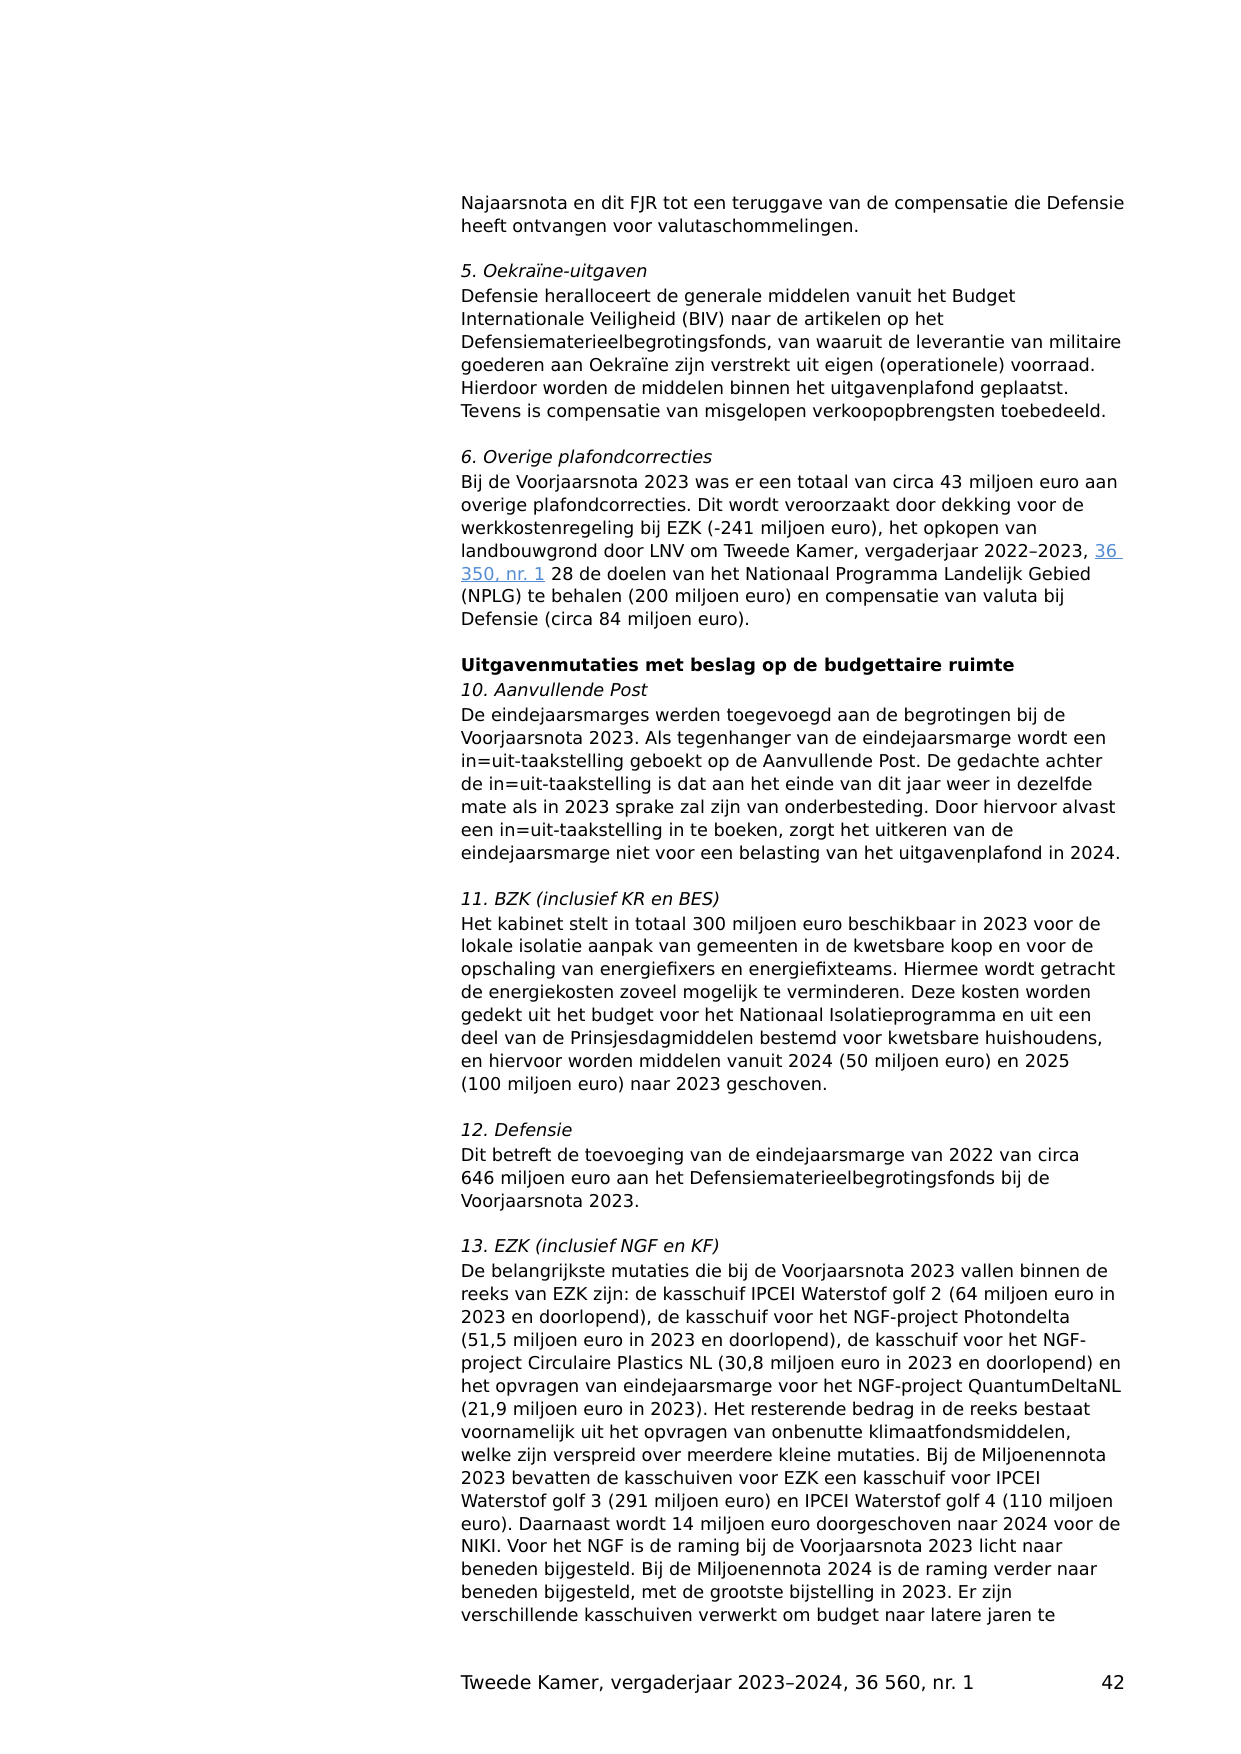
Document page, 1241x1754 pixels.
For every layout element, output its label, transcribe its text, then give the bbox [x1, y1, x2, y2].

text Defensie heralloceert de generale middelen vanuit het Budget Internationale Veiligheid (BIV) naar de artikelen op het Defensiematerieelbegrotingsfonds, van waaruit de leverantie van militaire goederen aan Oekraïne zijn verstrekt uit eigen (operationele) voorraad. Hierdoor worden de middelen binnen het uitgavenplafond geplaatst. Tevens is compensatie van misgelopen verkoopopbrengsten toebedeeld. [461, 284, 1125, 422]
text Bij de Voorjaarsnota 2023 was er een totaal van circa 43 miljoen euro aan overige plafondcorrecties. Dit wordt veroorzaakt door dekking voor de werkkostenregeling bij EZK (-241 miljoen euro), het opkopen van landbouwgrond door LNV om Tweede Kamer, vergaderjaar 2022–2023, 36 350, nr. 1 28 de doelen van het Nationaal Programma Landelijk Gebied (NPLG) te behalen (200 miljoen euro) en compensatie van valuta bij Defensie (circa 84 miljoen euro). [461, 470, 1125, 630]
text 11. BZK (inclusief KR en BES) [461, 887, 1125, 909]
text Najaarsnota en dit FJR tot een teruggave van de compensatie die Defensie heeft ontvangen voor valutaschommelingen. [461, 191, 1125, 237]
text Het kabinet stelt in totaal 300 miljoen euro beschikbaar in 2023 voor de lokale isolatie aanpak van gemeenten in de kwetsbare koop en voor de opschaling van energiefixers en energiefixteams. Hiermee wordt getracht de energiekosten zoveel mogelijk te verminderen. Deze kosten worden gedekt uit het budget voor het Nationaal Isolatieprogramma en uit een deel van de Prinsjesdagmiddelen bestemd voor kwetsbare huishoudens, en hiervoor worden middelen vanuit 2024 (50 miljoen euro) en 2025 (100 miljoen euro) naar 2023 geschoven. [461, 912, 1125, 1095]
text De eindejaarsmarges werden toegevoegd aan de begrotingen bij de Voorjaarsnota 2023. Als tegenhanger van de eindejaarsmarge wordt een in=uit-taakstelling geboekt op de Aanvullende Post. De gedachte achter de in=uit-taakstelling is dat aan het einde van dit jaar weer in dezelfde mate als in 2023 sprake zal zijn van onderbesteding. Door hiervoor alvast een in=uit-taakstelling in te boeken, zorgt het uitkeren van de eindejaarsmarge niet voor een belasting van het uitgavenplafond in 2024. [461, 703, 1125, 864]
text Dit betreft de toevoeging van de eindejaarsmarge van 2022 van circa 646 miljoen euro aan het Defensiematerieelbegrotingsfonds bij de Voorjaarsnota 2023. [461, 1143, 1125, 1212]
text 10. Aanvullende Post [461, 678, 1125, 701]
text 13. EZK (inclusief NGF en KF) [461, 1234, 1125, 1257]
text De belangrijkste mutaties die bij de Voorjaarsnota 2023 vallen binnen de reeks van EZK zijn: de kasschuif IPCEI Waterstof golf 2 (64 miljoen euro in 2023 en doorlopend), de kasschuif voor het NGF-project Photondelta (51,5 miljoen euro in 2023 en doorlopend), de kasschuif voor het NGF-project Circulaire Plastics NL (30,8 miljoen euro in 2023 en doorlopend) en het opvragen van eindejaarsmarge voor het NGF-project QuantumDeltaNL (21,9 miljoen euro in 2023). Het resterende bedrag in de reeks bestaat voornamelijk uit het opvragen van onbenutte klimaatfondsmiddelen, welke zijn verspreid over meerdere kleine mutaties. Bij de Miljoenennota 2023 bevatten de kasschuiven voor EZK een kasschuif voor IPCEI Waterstof golf 3 (291 miljoen euro) en IPCEI Waterstof golf 4 (110 miljoen euro). Daarnaast wordt 14 miljoen euro doorgeschoven naar 2024 voor de NIKI. Voor het NGF is de raming bĳ de Voorjaarsnota 2023 licht naar beneden bĳgesteld. Bĳ de Miljoenennota 2024 is de raming verder naar beneden bĳgesteld, met de grootste bĳstelling in 2023. Er zĳn verschillende kasschuiven verwerkt om budget naar latere jaren te [461, 1259, 1125, 1626]
text 12. Defensie [461, 1118, 1125, 1141]
text 5. Oekraïne-uitgaven [461, 259, 1125, 282]
text 6. Overige plafondcorrecties [461, 445, 1125, 468]
text Uitgavenmutaties met beslag op de budgettaire ruimte [461, 653, 1125, 676]
